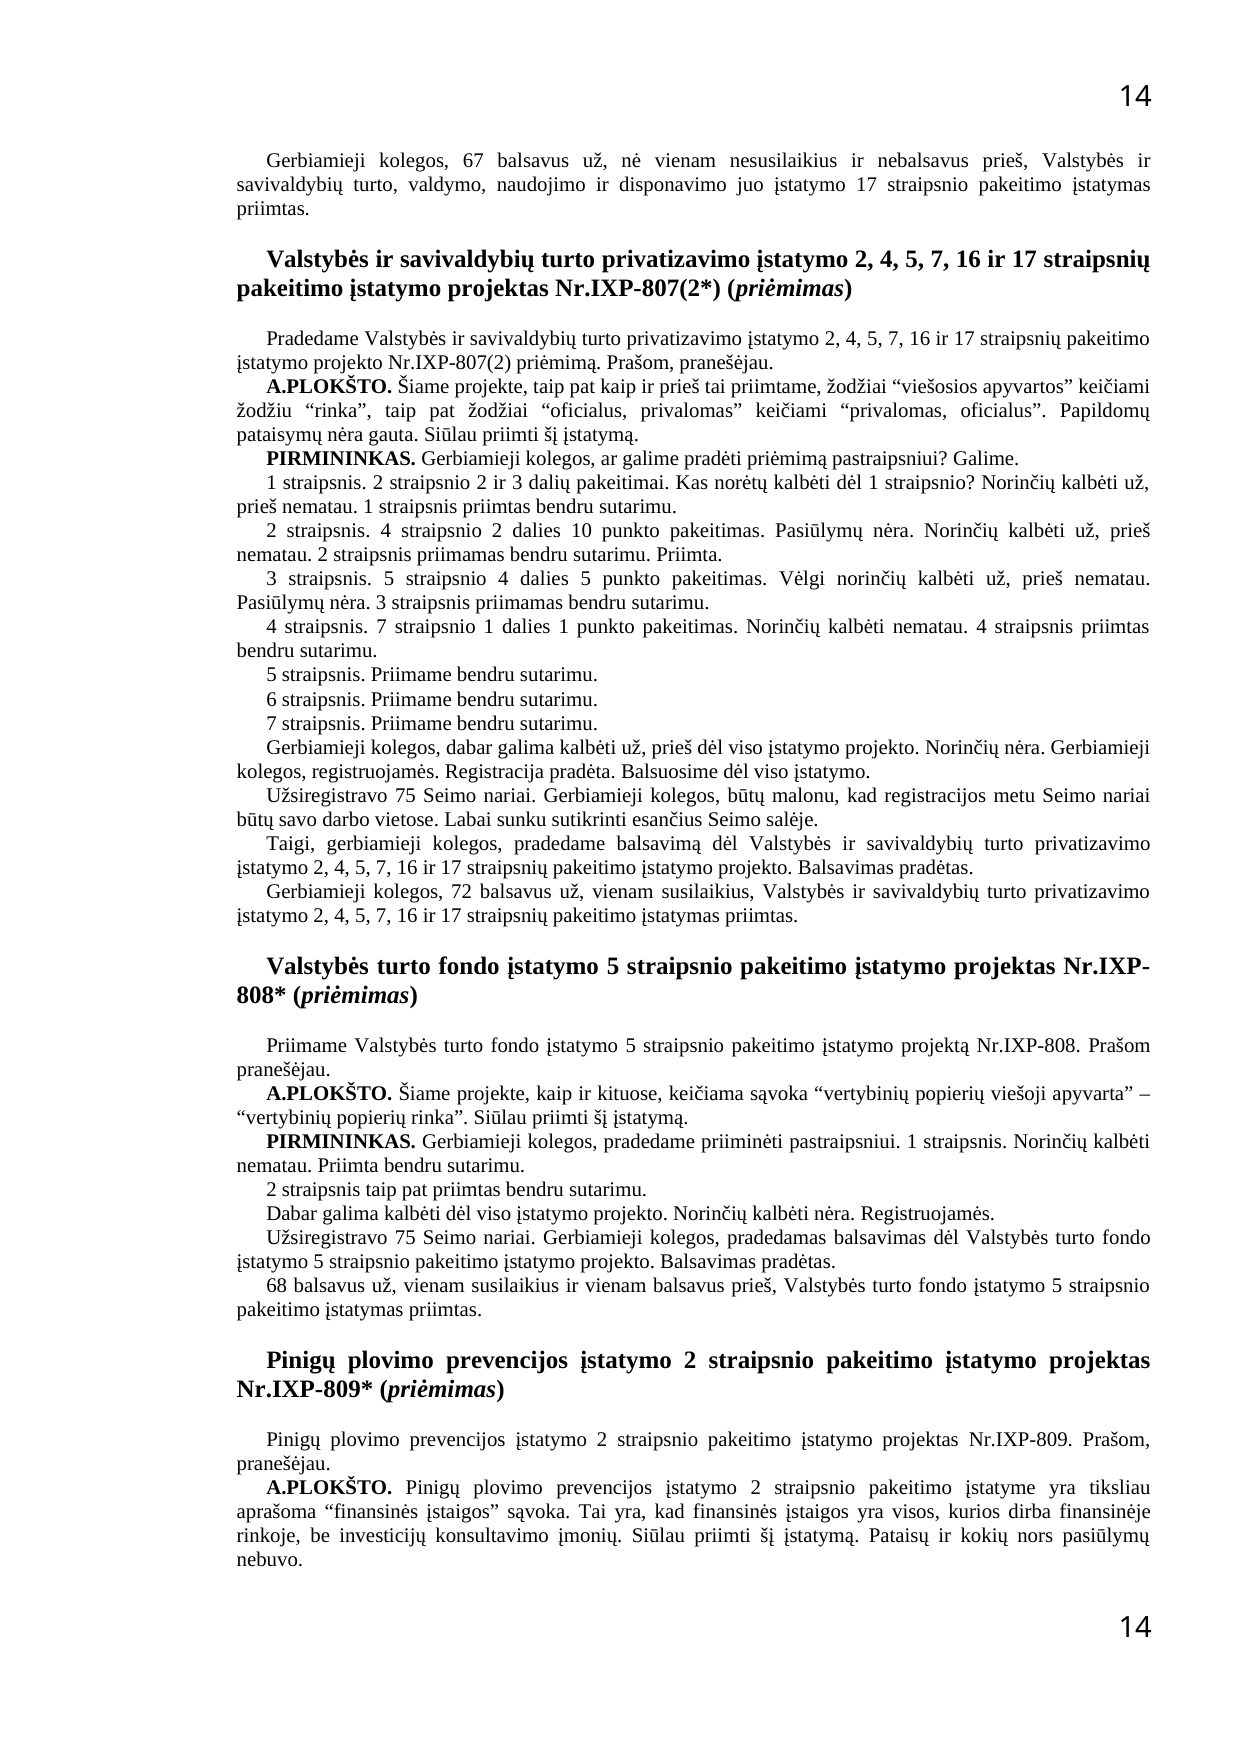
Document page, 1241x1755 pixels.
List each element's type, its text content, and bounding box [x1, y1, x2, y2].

text 2 straipsnis. 4 straipsnio 2 dalies 10 punkto pakeitimas. Pasiūlymų nėra. Norinčių kalbėti už, prieš nematau. 2 straipsnis priimamas bendru sutarimu. Priimta. [236, 518, 1152, 566]
text A.PLOKŠTO. Šiame projekte, taip pat kaip ir prieš tai priimtame, žodžiai “viešosios apyvartos” keičiami žodžiu “rinka”, taip pat žodžiai “oficialus, privalomas” keičiami “privalomas, oficialus”. Papildomų pataisymų nėra gauta. Siūlau priimti šį įstatymą. [236, 374, 1152, 446]
text Gerbiamieji kolegos, dabar galima kalbėti už, prieš dėl viso įstatymo projekto. Norinčių nėra. Gerbiamieji kolegos, registruojamės. Registracija pradėta. Balsuosime dėl viso įstatymo. [236, 734, 1152, 783]
text 68 balsavus už, vienam susilaikius ir vienam balsavus prieš, Valstybės turto fondo įstatymo 5 straipsnio pakeitimo įstatymas priimtas. [236, 1273, 1152, 1321]
text 7 straipsnis. Priimame bendru sutarimu. [236, 711, 1152, 734]
text Taigi, gerbiamieji kolegos, pradedame balsavimą dėl Valstybės ir savivaldybių turto privatizavimo įstatymo 2, 4, 5, 7, 16 ir 17 straipsnių pakeitimo įstatymo projekto. Balsavimas pradėtas. [236, 831, 1152, 879]
text Valstybės turto fondo įstatymo 5 straipsnio pakeitimo įstatymo projektas Nr.IXP-808* (priėmimas) [236, 951, 1152, 1009]
text Pradedame Valstybės ir savivaldybių turto privatizavimo įstatymo 2, 4, 5, 7, 16 ir 17 straipsnių pakeitimo įstatymo projekto Nr.IXP-807(2) priėmimą. Prašom, pranešėjau. [236, 326, 1152, 374]
text PIRMININKAS. Gerbiamieji kolegos, ar galime pradėti priėmimą pastraipsniui? Galime. [236, 446, 1152, 470]
text Užsiregistravo 75 Seimo nariai. Gerbiamieji kolegos, būtų malonu, kad registracijos metu Seimo nariai būtų savo darbo vietose. Labai sunku sutikrinti esančius Seimo salėje. [236, 783, 1152, 831]
text Pinigų plovimo prevencijos įstatymo 2 straipsnio pakeitimo įstatymo projektas Nr.IXP-809* (priėmimas) [236, 1346, 1152, 1403]
text Valstybės ir savivaldybių turto privatizavimo įstatymo 2, 4, 5, 7, 16 ir 17 straipsnių pakeitimo įstatymo projektas Nr.IXP-807(2*) (priėmimas) [236, 244, 1152, 301]
text 3 straipsnis. 5 straipsnio 4 dalies 5 punkto pakeitimas. Vėlgi norinčių kalbėti už, prieš nematau. Pasiūlymų nėra. 3 straipsnis priimamas bendru sutarimu. [236, 566, 1152, 614]
text 1 straipsnis. 2 straipsnio 2 ir 3 dalių pakeitimai. Kas norėtų kalbėti dėl 1 straipsnio? Norinčių kalbėti už, prieš nematau. 1 straipsnis priimtas bendru sutarimu. [236, 470, 1152, 518]
text Užsiregistravo 75 Seimo nariai. Gerbiamieji kolegos, pradedamas balsavimas dėl Valstybės turto fondo įstatymo 5 straipsnio pakeitimo įstatymo projekto. Balsavimas pradėtas. [236, 1225, 1152, 1273]
text Pinigų plovimo prevencijos įstatymo 2 straipsnio pakeitimo įstatymo projektas Nr.IXP-809. Prašom, pranešėjau. [236, 1427, 1152, 1475]
text Dabar galima kalbėti dėl viso įstatymo projekto. Norinčių kalbėti nėra. Registruojamės. [236, 1201, 1152, 1225]
text Priimame Valstybės turto fondo įstatymo 5 straipsnio pakeitimo įstatymo projektą Nr.IXP-808. Prašom pranešėjau. [236, 1033, 1152, 1081]
text Gerbiamieji kolegos, 72 balsavus už, vienam susilaikius, Valstybės ir savivaldybių turto privatizavimo įstatymo 2, 4, 5, 7, 16 ir 17 straipsnių pakeitimo įstatymas priimtas. [236, 879, 1152, 927]
text A.PLOKŠTO. Šiame projekte, kaip ir kituose, keičiama sąvoka “vertybinių popierių viešoji apyvarta” – “vertybinių popierių rinka”. Siūlau priimti šį įstatymą. [236, 1081, 1152, 1129]
text PIRMININKAS. Gerbiamieji kolegos, pradedame priiminėti pastraipsniui. 1 straipsnis. Norinčių kalbėti nematau. Priimta bendru sutarimu. [236, 1129, 1152, 1177]
text 4 straipsnis. 7 straipsnio 1 dalies 1 punkto pakeitimas. Norinčių kalbėti nematau. 4 straipsnis priimtas bendru sutarimu. [236, 614, 1152, 662]
text 6 straipsnis. Priimame bendru sutarimu. [236, 686, 1152, 711]
text A.PLOKŠTO. Pinigų plovimo prevencijos įstatymo 2 straipsnio pakeitimo įstatyme yra tiksliau aprašoma “finansinės įstaigos” sąvoka. Tai yra, kad finansinės įstaigos yra visos, kurios dirba finansinėje rinkoje, be investicijų konsultavimo įmonių. Siūlau priimti šį įstatymą. Pataisų ir kokių nors pasiūlymų nebuvo. [236, 1475, 1152, 1571]
text Gerbiamieji kolegos, 67 balsavus už, nė vienam nesusilaikius ir nebalsavus prieš, Valstybės ir savivaldybių turto, valdymo, naudojimo ir disponavimo juo įstatymo 17 straipsnio pakeitimo įstatymas priimtas. [236, 148, 1152, 220]
text 5 straipsnis. Priimame bendru sutarimu. [236, 662, 1152, 686]
text 2 straipsnis taip pat priimtas bendru sutarimu. [236, 1177, 1152, 1201]
